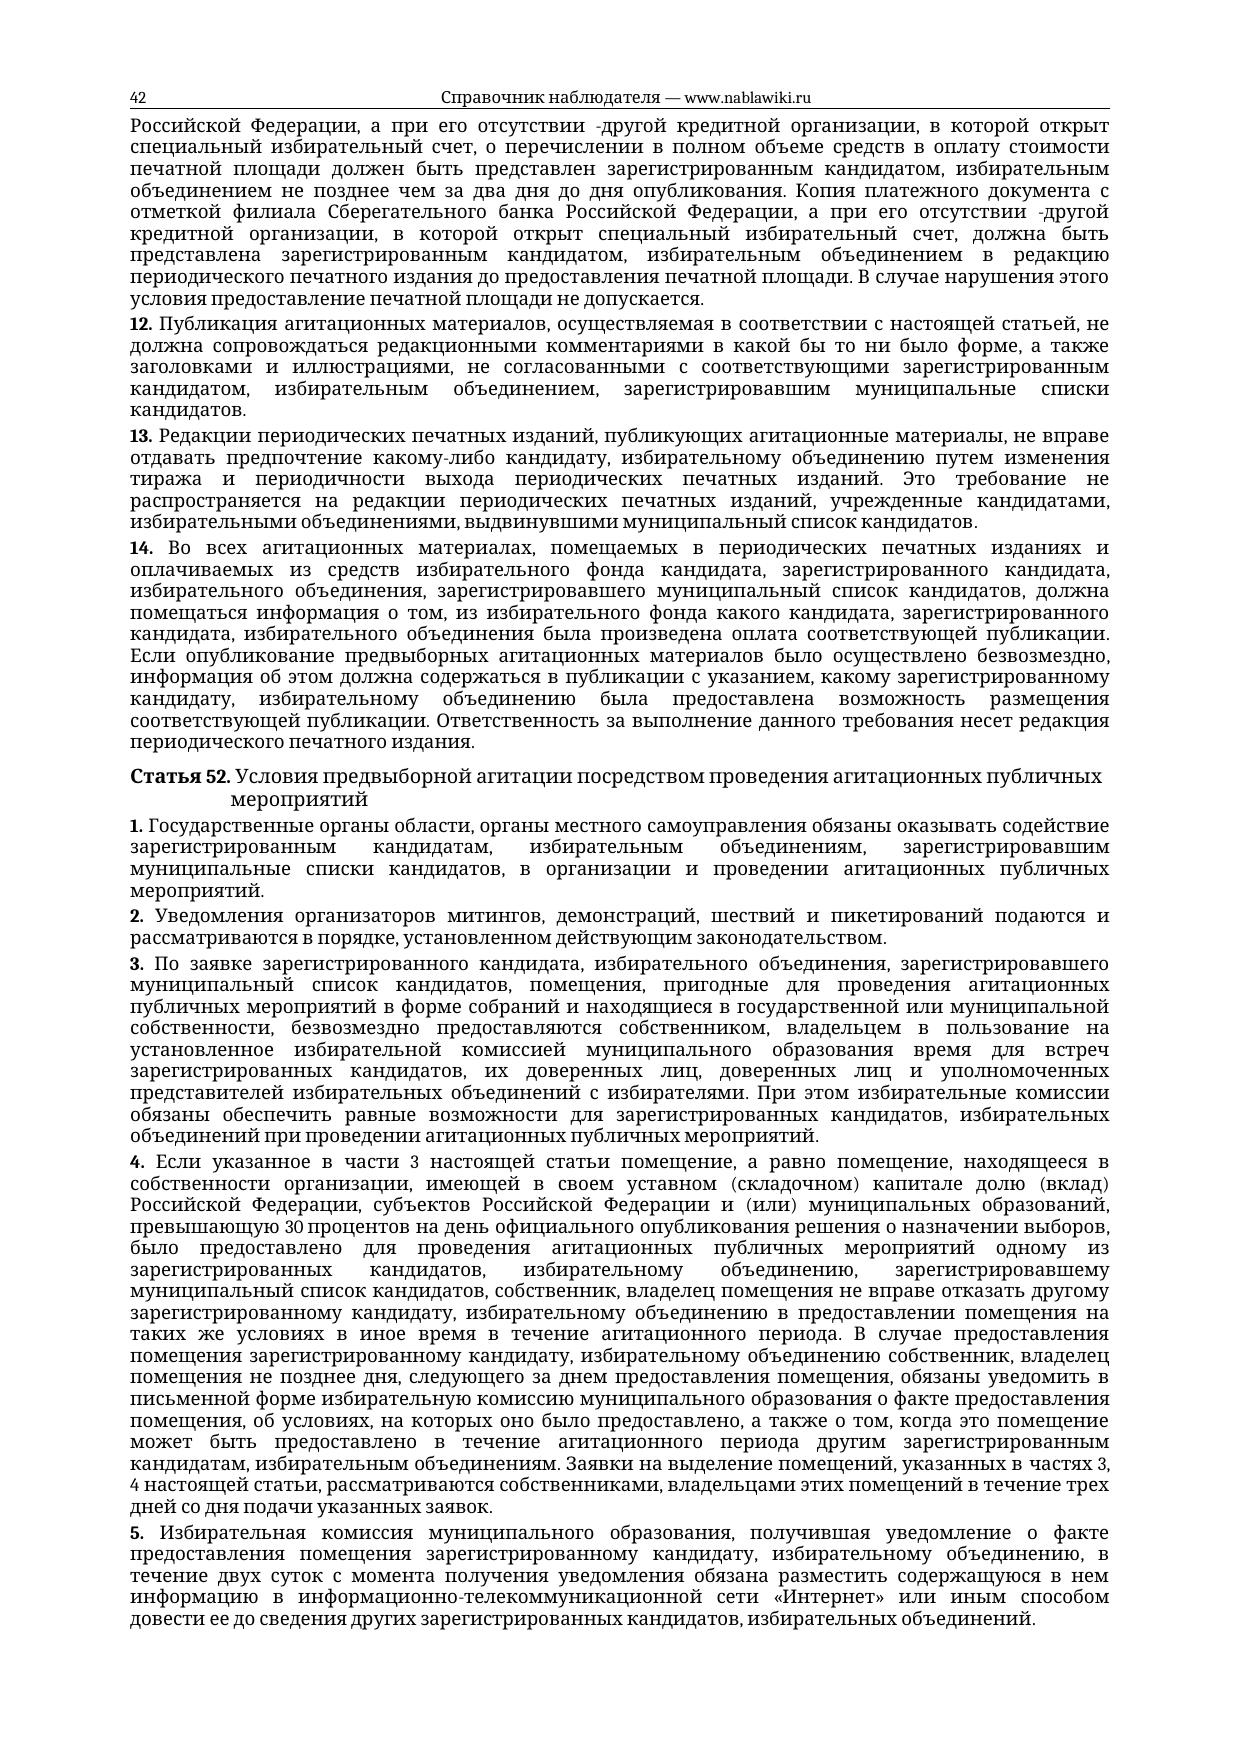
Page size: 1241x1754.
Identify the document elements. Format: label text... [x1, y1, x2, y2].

text 5. Избирательная комиссия муниципального образования, получившая уведомление о факте предоставления помещения зарегистрированному кандидату, избирательному объединению, в течение двух суток с момента получения уведомления обязана разместить содержащуюся в нем информацию в информационно-телекоммуникационной сети «Интернет» или иным способом довести ее до сведения других зарегистрированных кандидатов, избирательных объединений. [130, 1522, 1110, 1630]
text 1. Государственные органы области, органы местного самоуправления обязаны оказывать содействие зарегистрированным кандидатам, избирательным объединениям, зарегистрировавшим муниципальные списки кандидатов, в организации и проведении агитационных публичных мероприятий. [130, 816, 1110, 902]
text Российской Федерации, а при его отсутствии -другой кредитной организации, в которой открыт специальный избирательный счет, о перечислении в полном объеме средств в оплату стоимости печатной площади должен быть представлен зарегистрированным кандидатом, избирательным объединением не позднее чем за два дня до дня опубликования. Копия платежного документа с отметкой филиала Сберегательного банка Российской Федерации, а при его отсутствии -другой кредитной организации, в которой открыт специальный избирательный счет, должна быть представлена зарегистрированным кандидатом, избирательным объединением в редакцию периодического печатного издания до предоставления печатной площади. В случае нарушения этого условия предоставление печатной площади не допускается. [130, 116, 1110, 309]
subtitle Статья 52. Условия предвыборной агитации посредством проведения агитационных публичных мероприятий [130, 766, 1110, 811]
text 4. Если указанное в части 3 настоящей статьи помещение, а равно помещение, находящееся в собственности организации, имеющей в своем уставном (складочном) капитале долю (вклад) Российской Федерации, субъектов Российской Федерации и (или) муниципальных образований, превышающую 30 процентов на день официального опубликования решения о назначении выборов, было предоставлено для проведения агитационных публичных мероприятий одному из зарегистрированных кандидатов, избирательному объединению, зарегистрировавшему муниципальный список кандидатов, собственник, владелец помещения не вправе отказать другому зарегистрированному кандидату, избирательному объединению в предоставлении помещения на таких же условиях в иное время в течение агитационного периода. В случае предоставления помещения зарегистрированному кандидату, избирательному объединению собственник, владелец помещения не позднее дня, следующего за днем предоставления помещения, обязаны уведомить в письменной форме избирательную комиссию муниципального образования о факте предоставления помещения, об условиях, на которых оно было предоставлено, а также о том, когда это помещение может быть предоставлено в течение агитационного периода другим зарегистрированным кандидатам, избирательным объединениям. Заявки на выделение помещений, указанных в частях 3, 4 настоящей статьи, рассматриваются собственниками, владельцами этих помещений в течение трех дней со дня подачи указанных заявок. [130, 1151, 1110, 1518]
text 12. Публикация агитационных материалов, осуществляемая в соответствии с настоящей статьей, не должна сопровождаться редакционными комментариями в какой бы то ни было форме, а также заголовками и иллюстрациями, не согласованными с соответствующими зарегистрированным кандидатом, избирательным объединением, зарегистрировавшим муниципальные списки кандидатов. [130, 314, 1110, 422]
text 14. Во всех агитационных материалах, помещаемых в периодических печатных изданиях и оплачиваемых из средств избирательного фонда кандидата, зарегистрированного кандидата, избирательного объединения, зарегистрировавшего муниципальный список кандидатов, должна помещаться информация о том, из избирательного фонда какого кандидата, зарегистрированного кандидата, избирательного объединения была произведена оплата соответствующей публикации. Если опубликование предвыборных агитационных материалов было осуществлено безвозмездно, информация об этом должна содержаться в публикации с указанием, какому зарегистрированному кандидату, избирательному объединению была предоставлена возможность размещения соответствующей публикации. Ответственность за выполнение данного требования несет редакция периодического печатного издания. [130, 538, 1110, 753]
text 2. Уведомления организаторов митингов, демонстраций, шествий и пикетирований подаются и рассматриваются в порядке, установленном действующим законодательством. [130, 906, 1110, 949]
text 3. По заявке зарегистрированного кандидата, избирательного объединения, зарегистрировавшего муниципальный список кандидатов, помещения, пригодные для проведения агитационных публичных мероприятий в форме собраний и находящиеся в государственной или муниципальной собственности, безвозмездно предоставляются собственником, владельцем в пользование на установленное избирательной комиссией муниципального образования время для встреч зарегистрированных кандидатов, их доверенных лиц, доверенных лиц и уполномоченных представителей избирательных объединений с избирателями. При этом избирательные комиссии обязаны обеспечить равные возможности для зарегистрированных кандидатов, избирательных объединений при проведении агитационных публичных мероприятий. [130, 953, 1110, 1147]
text 13. Редакции периодических печатных изданий, публикующих агитационные материалы, не вправе отдавать предпочтение какому-либо кандидату, избирательному объединению путем изменения тиража и периодичности выхода периодических печатных изданий. Это требование не распространяется на редакции периодических печатных изданий, учрежденные кандидатами, избирательными объединениями, выдвинувшими муниципальный список кандидатов. [130, 426, 1110, 533]
